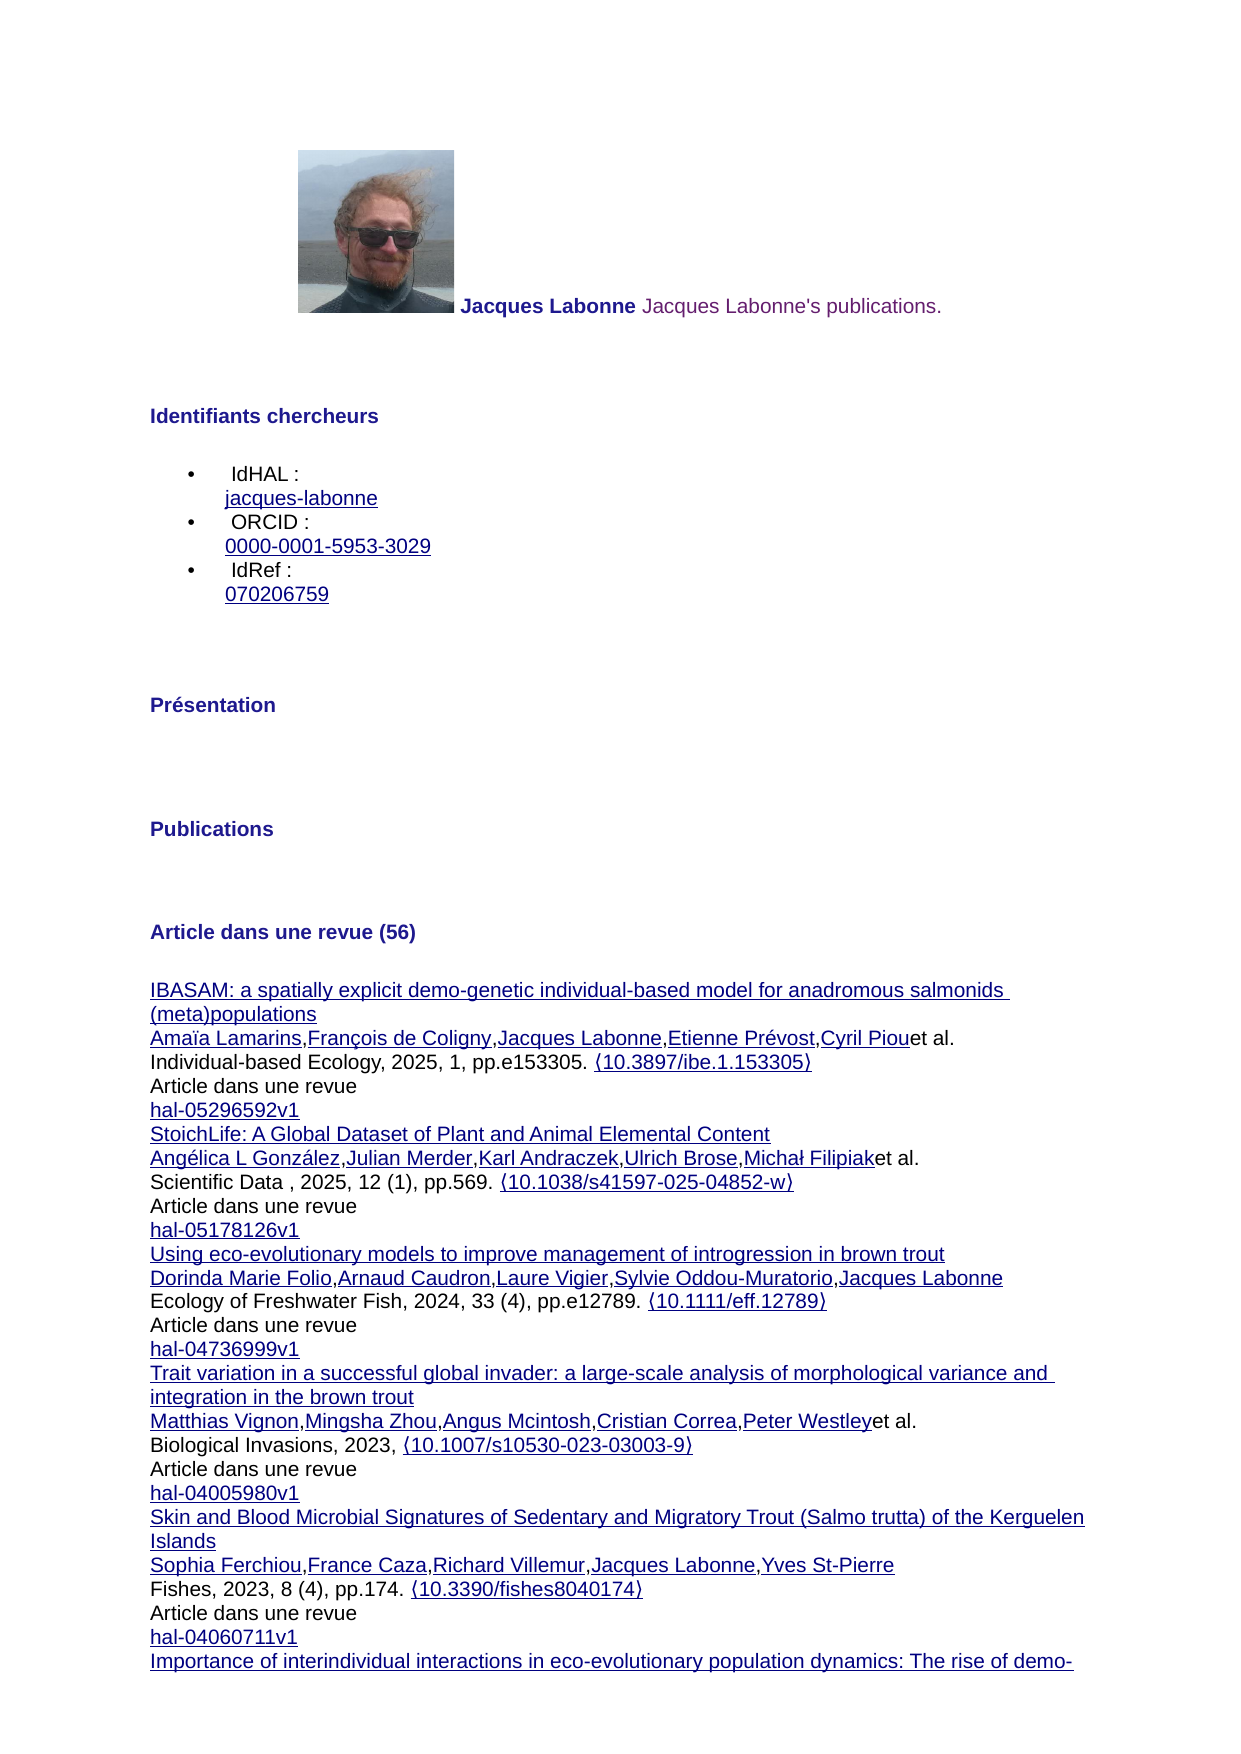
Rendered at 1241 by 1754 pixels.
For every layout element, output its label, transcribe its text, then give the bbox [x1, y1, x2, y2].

table_cell Trait variation in a successful global invader: a large-scale analysis of morphological variance and integration in the brown trout Matthias Vignon,Mingsha Zhou,Angus Mcintosh,Cristian Correa,Peter Westleyet al. Biological Invasions, 2023, ⟨10.1007/s10530-023-03003-9⟩ Article dans une revue hal-04005980v1 [150, 1361, 1090, 1505]
list IdRef : [187, 558, 1090, 582]
table_header IBASAM: a spatially explicit demo-genetic individual-based model for anadromous salmonids (meta)populations Amaïa Lamarins,François de Coligny,Jacques Labonne,Etienne Prévost,Cyril Piouet al. Individual-based Ecology, 2025, 1, pp.e153305. ⟨10.3897/ibe.1.153305⟩ Article dans une revue hal-05296592v1 [150, 978, 1090, 1122]
subtitle Article dans une revue (56) [150, 919, 1090, 943]
table_cell Using eco‐evolutionary models to improve management of introgression in brown trout Dorinda Marie Folio,Arnaud Caudron,Laure Vigier,Sylvie Oddou-Muratorio,Jacques Labonne Ecology of Freshwater Fish, 2024, 33 (4), pp.e12789. ⟨10.1111/eff.12789⟩ Article dans une revue hal-04736999v1 [150, 1241, 1090, 1361]
table_cell StoichLife: A Global Dataset of Plant and Animal Elemental Content Angélica L González,Julian Merder,Karl Andraczek,Ulrich Brose,Michał Filipiaket al. Scientific Data , 2025, 12 (1), pp.569. ⟨10.1038/s41597-025-04852-w⟩ Article dans une revue hal-05178126v1 [150, 1122, 1090, 1241]
subtitle Jacques Labonne Jacques Labonne's publications. [150, 150, 1090, 317]
subtitle Présentation [150, 692, 1090, 716]
list jacques-labonne [187, 486, 1090, 510]
table_cell Importance of interindividual interactions in eco‐evolutionary population dynamics: The rise of demo‐ [150, 1649, 1090, 1673]
list IdHAL : [187, 462, 1090, 486]
subtitle Publications [150, 816, 1090, 840]
list 0000-0001-5953-3029 [187, 534, 1090, 558]
table_cell Skin and Blood Microbial Signatures of Sedentary and Migratory Trout (Salmo trutta) of the Kerguelen Islands Sophia Ferchiou,France Caza,Richard Villemur,Jacques Labonne,Yves St-Pierre Fishes, 2023, 8 (4), pp.174. ⟨10.3390/fishes8040174⟩ Article dans une revue hal-04060711v1 [150, 1505, 1090, 1649]
list 070206759 [187, 582, 1090, 606]
subtitle Identifiants chercheurs [150, 404, 1090, 428]
picture [298, 150, 455, 313]
list ORCID : [187, 510, 1090, 534]
